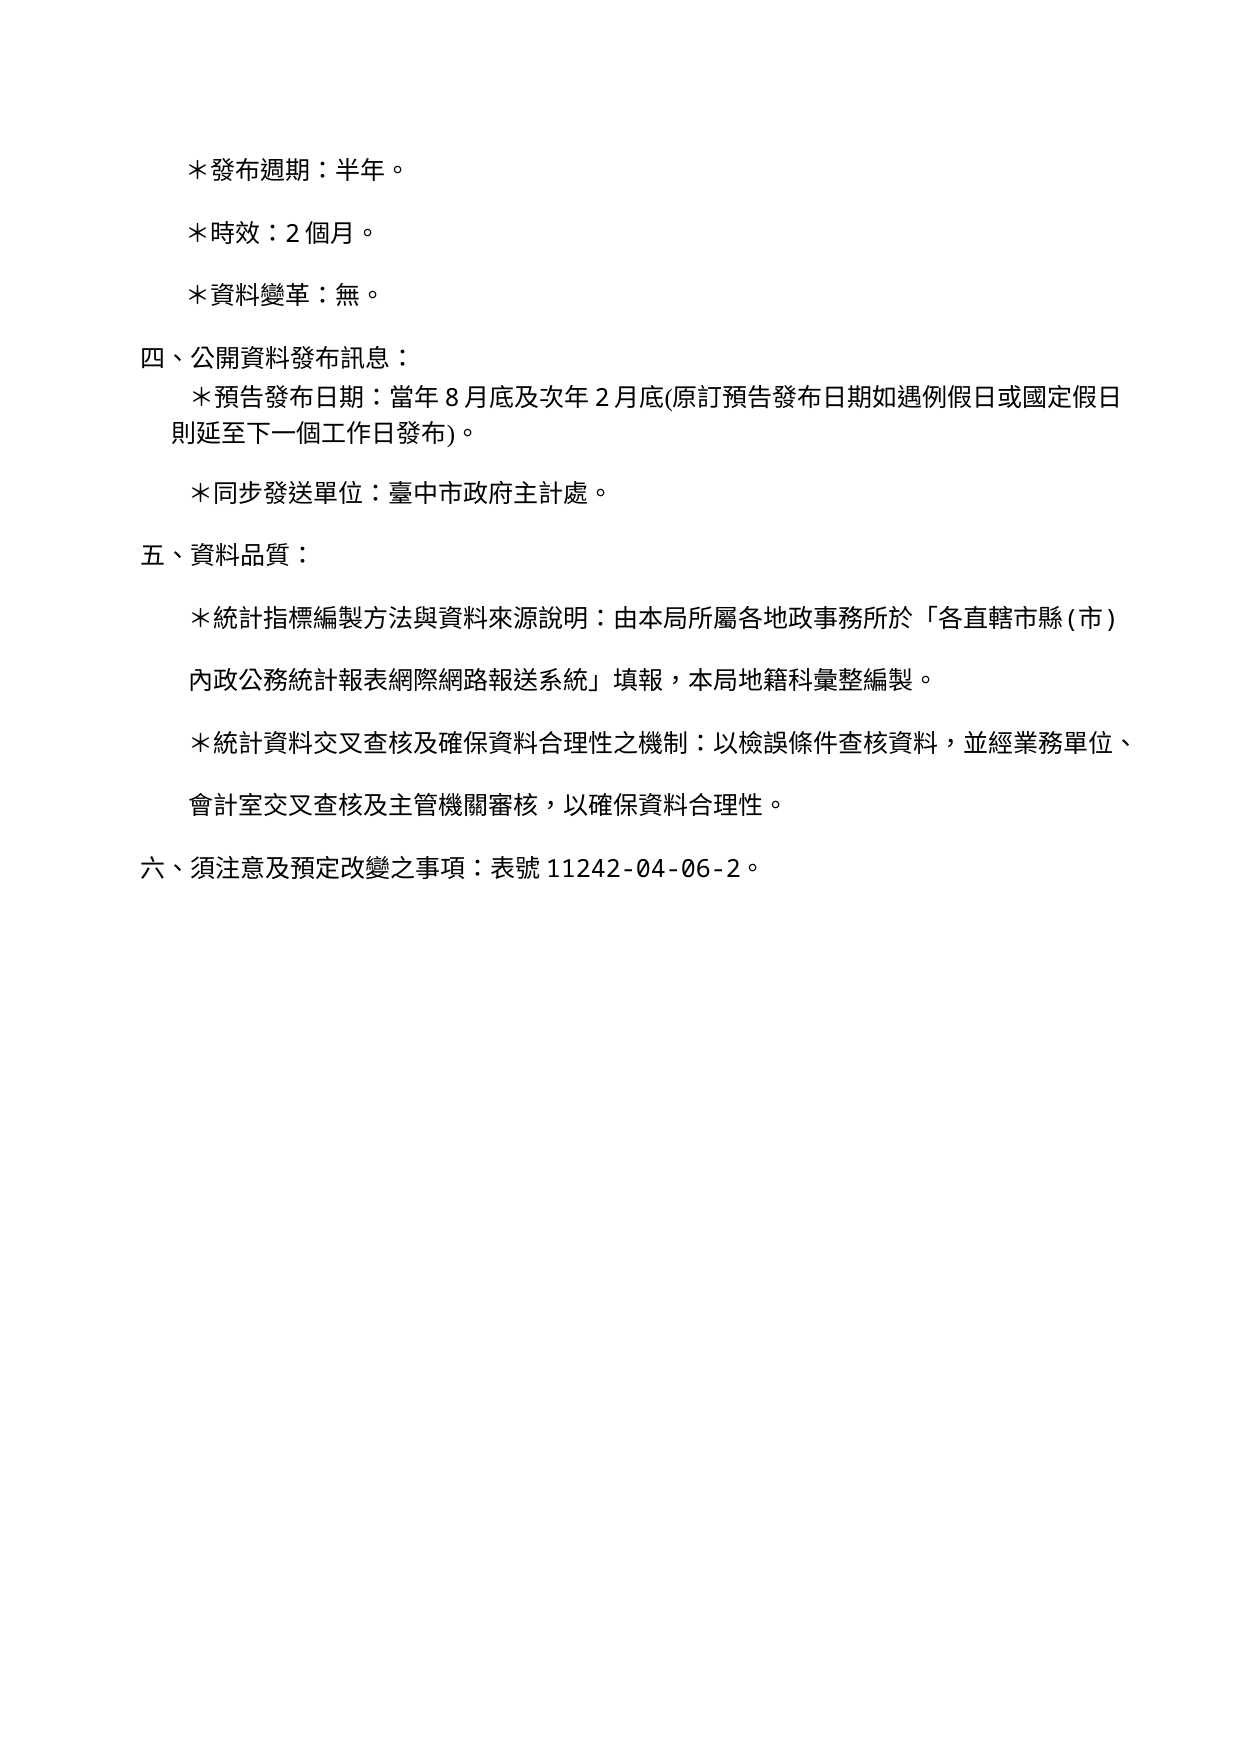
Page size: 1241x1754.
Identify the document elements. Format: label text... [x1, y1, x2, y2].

table_cell 六、須注意及預定改變之事項：表號11242-04-06-2。 [129, 825, 1226, 949]
table_cell ＊發布週期：半年。 ＊時效：2個月。 ＊資料變革：無。 [174, 127, 1226, 314]
table_cell [174, 950, 1226, 1012]
table_cell 四、公開資料發布訊息： ＊預告發布日期：當年8月底及次年2月底(原訂預告發布日期如遇例假日或國定假日 則延至下一個工作日發布)。 ＊同步發送單位：臺中市政府主計處。 [129, 315, 1226, 512]
table_cell [129, 127, 174, 314]
table_cell [129, 950, 174, 1012]
table_cell [129, 1012, 1226, 1074]
table_cell 五、資料品質： ＊統計指標編製方法與資料來源說明：由本局所屬各地政事務所於「各直轄市縣(市) 內政公務統計報表網際網路報送系統」填報，本局地籍科彙整編製。 ＊統計資料交叉查核及確保資料合理性之機制：以檢誤條件查核資料，並經業務單位、 會計室交叉查核及主管機關審核，以確保資料合理性。 [129, 512, 1226, 824]
